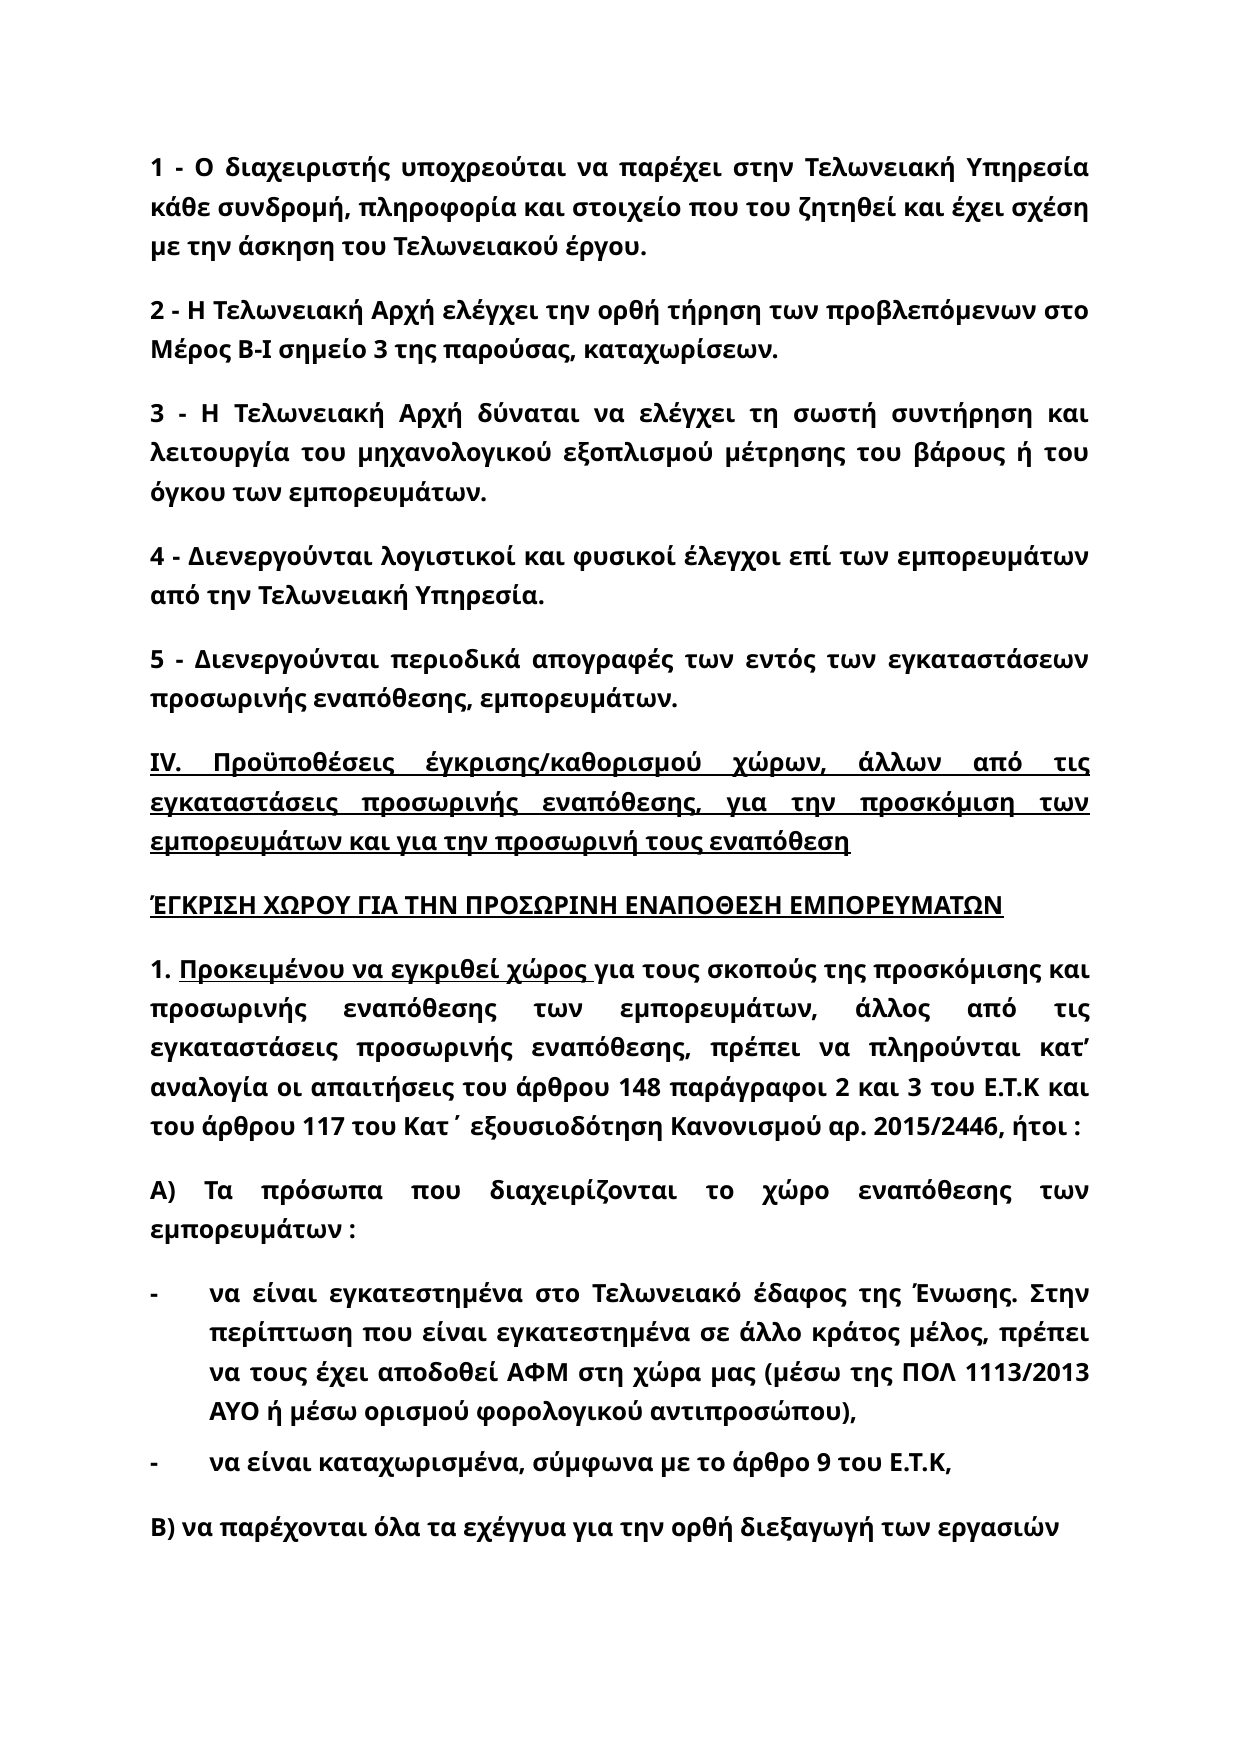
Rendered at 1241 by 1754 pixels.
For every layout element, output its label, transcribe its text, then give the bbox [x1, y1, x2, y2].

text 1. Προκειμένου να εγκριθεί χώρος για τους σκοπούς της προσκόμισης και προσωρινής εναπόθεσης των εμπορευμάτων, άλλος από τις εγκαταστάσεις προσωρινής εναπόθεσης, πρέπει να πληρούνται κατ’ αναλογία οι απαιτήσεις του άρθρου 148 παράγραφοι 2 και 3 του Ε.Τ.Κ και του άρθρου 117 του Κατ΄ εξουσιοδότηση Κανονισμού αρ. 2015/2446, ήτοι : [150, 952, 1090, 1142]
list - να είναι καταχωρισμένα, σύμφωνα με το άρθρο 9 του Ε.Τ.Κ, [150, 1445, 1090, 1479]
text ΈΓΚΡΙΣH ΧΩΡΟΥ ΓΙΑ ΤHΝ ΠΡΟΣΩΡΙΝH ΕΝΑΠΟΘΕΣH ΕΜΠΟΡΕΥΜΑΤΩΝ [150, 887, 1090, 922]
text 4 - Διενεργούνται λογιστικοί και φυσικοί έλεγχοι επί των εμπορευμάτων από την Τελωνειακή Υπηρεσία. [150, 538, 1090, 612]
text 3 - H Τελωνειακή Αρχή δύναται να ελέγχει τη σωστή συντήρηση και λειτουργία του μηχανολογικού εξοπλισμού μέτρησης του βάρους ή του όγκου των εμπορευμάτων. [150, 396, 1090, 508]
text 2 - H Τελωνειακή Αρχή ελέγχει την ορθή τήρηση των προβλεπόμενων στο Μέρος Β-Ι σημείο 3 της παρούσας, καταχωρίσεων. [150, 292, 1090, 366]
text Β) να παρέχονται όλα τα εχέγγυα για την ορθή διεξαγωγή των εργασιών [150, 1509, 1090, 1543]
text εγκαταστάσεις προσωρινής εναπόθεσης, για την προσκόμιση των [150, 776, 1090, 813]
text εμπορευμάτων και για την προσωρινή τους εναπόθεση [150, 815, 1090, 857]
text IV. Προϋποθέσεις έγκρισης/καθορισμού χώρων, άλλων από τις [150, 745, 1090, 774]
text Α) Τα πρόσωπα που διαχειρίζονται το χώρο εναπόθεσης των εμπορευμάτων : [150, 1172, 1090, 1246]
list - να είναι εγκατεστημένα στο Τελωνειακό έδαφος της Ένωσης. Στην περίπτωση που είναι εγκατεστημένα σε άλλο κράτος μέλος, πρέπει να τους έχει αποδοθεί ΑΦΜ στη χώρα μας (μέσω της ΠΟΛ 1113/2013 ΑΥΟ ή μέσω ορισμού φορολογικού αντιπροσώπου), [150, 1276, 1090, 1427]
text 1 - Ο διαχειριστής υποχρεούται να παρέχει στην Τελωνειακή Υπηρεσία κάθε συνδρομή, πληροφορία και στοιχείο που του ζητηθεί και έχει σχέση με την άσκηση του Τελωνειακού έργου. [150, 150, 1090, 262]
text 5 - Διενεργούνται περιοδικά απογραφές των εντός των εγκαταστάσεων προσωρινής εναπόθεσης, εμπορευμάτων. [150, 642, 1090, 715]
